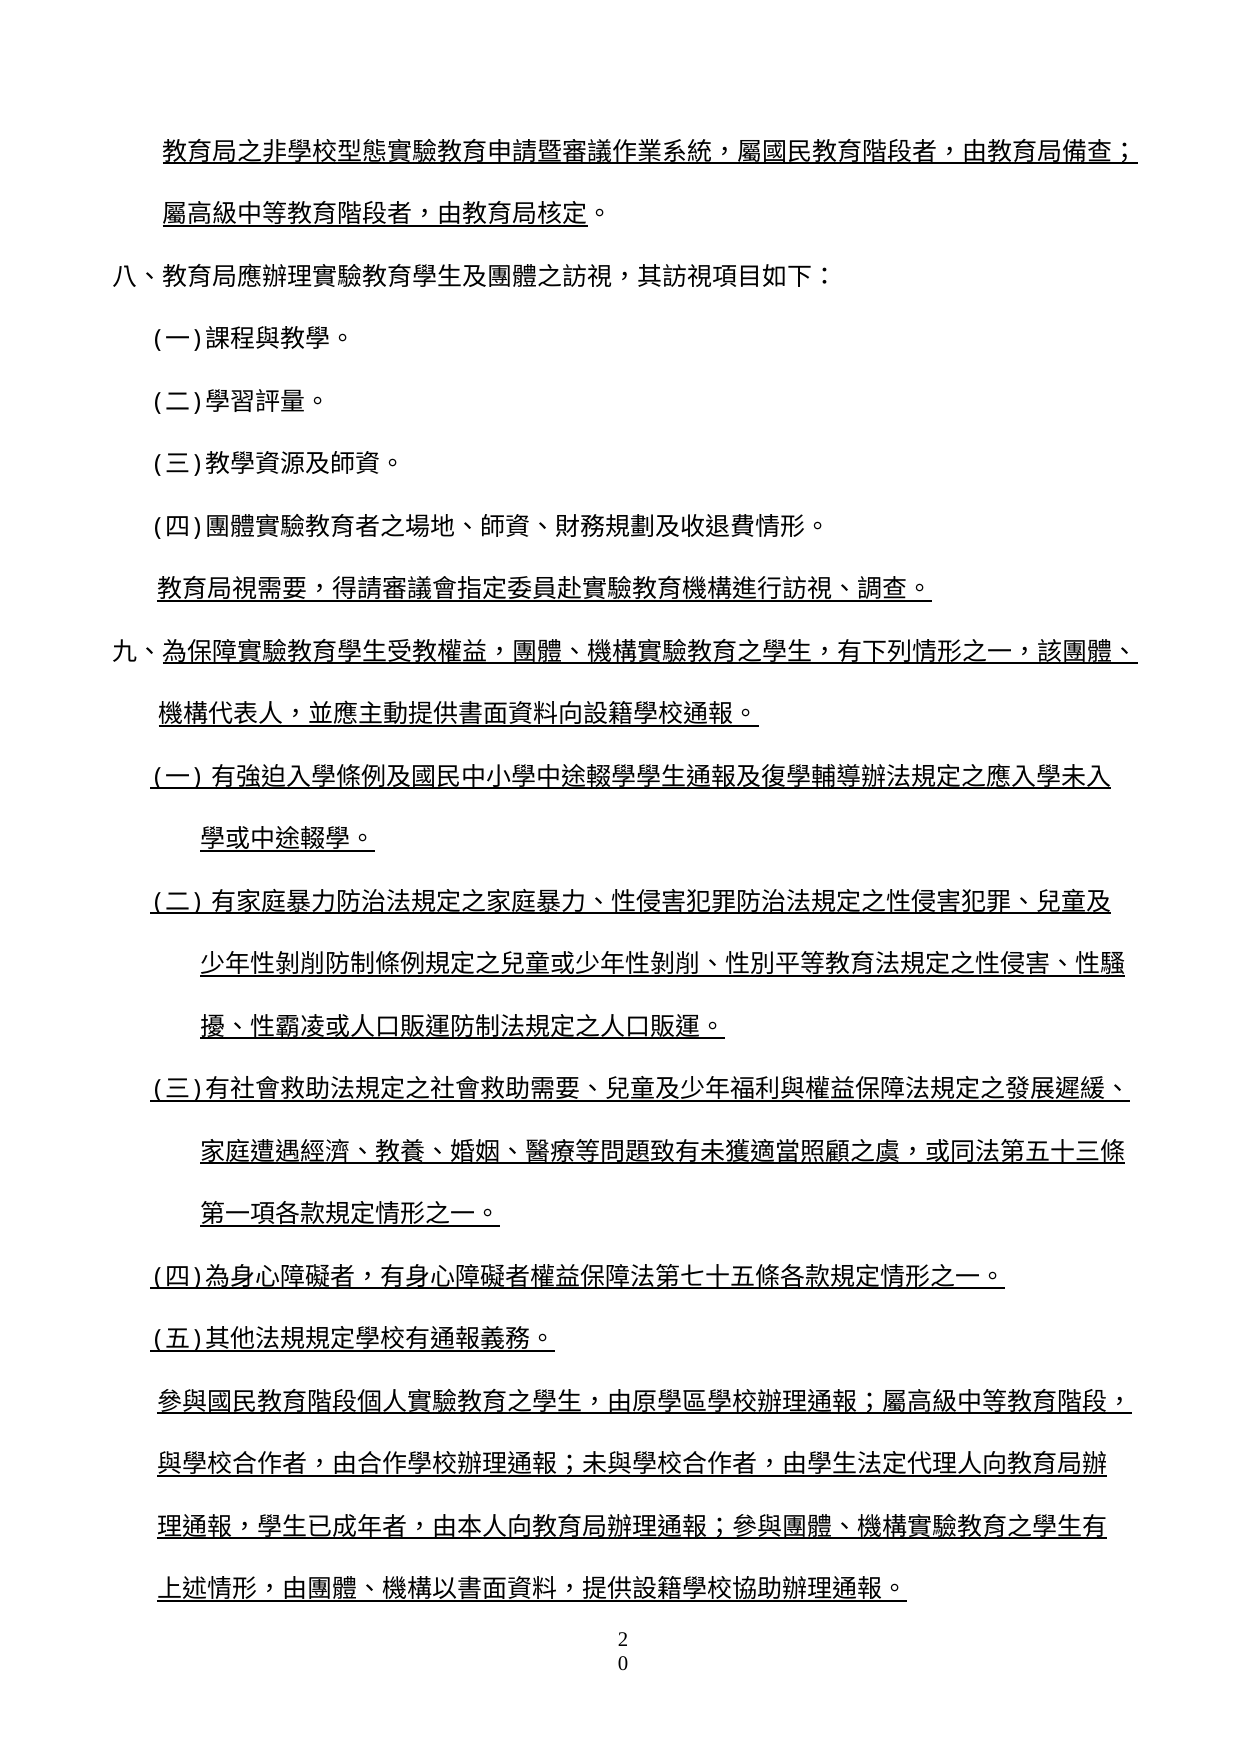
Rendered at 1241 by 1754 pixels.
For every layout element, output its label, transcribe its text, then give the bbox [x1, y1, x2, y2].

text (四)為身心障礙者，有身心障礙者權益保障法第七十五條各款規定情形之一。 [150, 1233, 1125, 1295]
text (一)課程與教學。 [150, 295, 1125, 358]
text (二)學習評量。 [150, 358, 1125, 420]
text 九、為保障實驗教育學生受教權益，團體、機構實驗教育之學生，有下列情形之一，該團體、機構代表人，並應主動提供書面資料向設籍學校通報。 [112, 608, 1125, 733]
text (四)團體實驗教育者之場地、師資、財務規劃及收退費情形。 [150, 483, 1125, 545]
text 八、教育局應辦理實驗教育學生及團體之訪視，其訪視項目如下： [112, 233, 1125, 295]
text (一) 有強迫入學條例及國民中小學中途輟學學生通報及復學輔導辦法規定之應入學未入學或中途輟學。 [150, 733, 1125, 858]
text 參與國民教育階段個人實驗教育之學生，由原學區學校辦理通報；屬高級中等教育階段，與學校合作者，由合作學校辦理通報；未與學校合作者，由學生法定代理人向教育局辦理通報，學生已成年者，由本人向教育局辦理通報；參與團體、機構實驗教育之學生有上述情形，由團體、機構以書面資料，提供設籍學校協助辦理通報。 [157, 1358, 1125, 1412]
text (三)有社會救助法規定之社會救助需要、兒童及少年福利與權益保障法規定之發展遲緩、家庭遭遇經濟、教養、婚姻、醫療等問題致有未獲適當照顧之虞，或同法第五十三條第一項各款規定情形之一。 [150, 1045, 1125, 1100]
text (五)其他法規規定學校有通報義務。 [150, 1295, 1125, 1358]
text (二) 有家庭暴力防治法規定之家庭暴力、性侵害犯罪防治法規定之性侵害犯罪、兒童及少年性剝削防制條例規定之兒童或少年性剝削、性別平等教育法規定之性侵害、性騷擾、性霸凌或人口販運防制法規定之人口販運。 [150, 858, 1125, 1045]
text (三)教學資源及師資。 [150, 420, 1125, 483]
text 辦理團體實驗教育及機構實驗教育者，應於每學年度結束後二個月內，為期三年以上之實驗計畫於計畫結束當學年應併提出實驗教育成果報告書，由團體及機構代表人登錄至教育局之非學校型態實驗教育申請暨審議作業系統，屬國民教育階段者，由教育局備查；屬高級中等教育階段者，由教育局核定。 [162, 163, 1125, 233]
text 參與國民教育階段個人實驗教育之學生，由原學區學校辦理通報；屬高級中等教育階段，與學校合作者，由合作學校辦理通報；未與學校合作者，由學生法定代理人向教育局辦理通報，學生已成年者，由本人向教育局辦理通報；參與團體、機構實驗教育之學生有上述情形，由團體、機構以書面資料，提供設籍學校協助辦理通報。 [157, 1414, 1125, 1608]
text (三)有社會救助法規定之社會救助需要、兒童及少年福利與權益保障法規定之發展遲緩、家庭遭遇經濟、教養、婚姻、醫療等問題致有未獲適當照顧之虞，或同法第五十三條第一項各款規定情形之一。 [150, 1102, 1125, 1233]
text 辦理團體實驗教育及機構實驗教育者，應於每學年度結束後二個月內，為期三年以上之實驗計畫於計畫結束當學年應併提出實驗教育成果報告書，由團體及機構代表人登錄至教育局之非學校型態實驗教育申請暨審議作業系統，屬國民教育階段者，由教育局備查；屬高級中等教育階段者，由教育局核定。 [162, 108, 1125, 162]
text 教育局視需要，得請審議會指定委員赴實驗教育機構進行訪視、調查。 [157, 545, 1125, 608]
